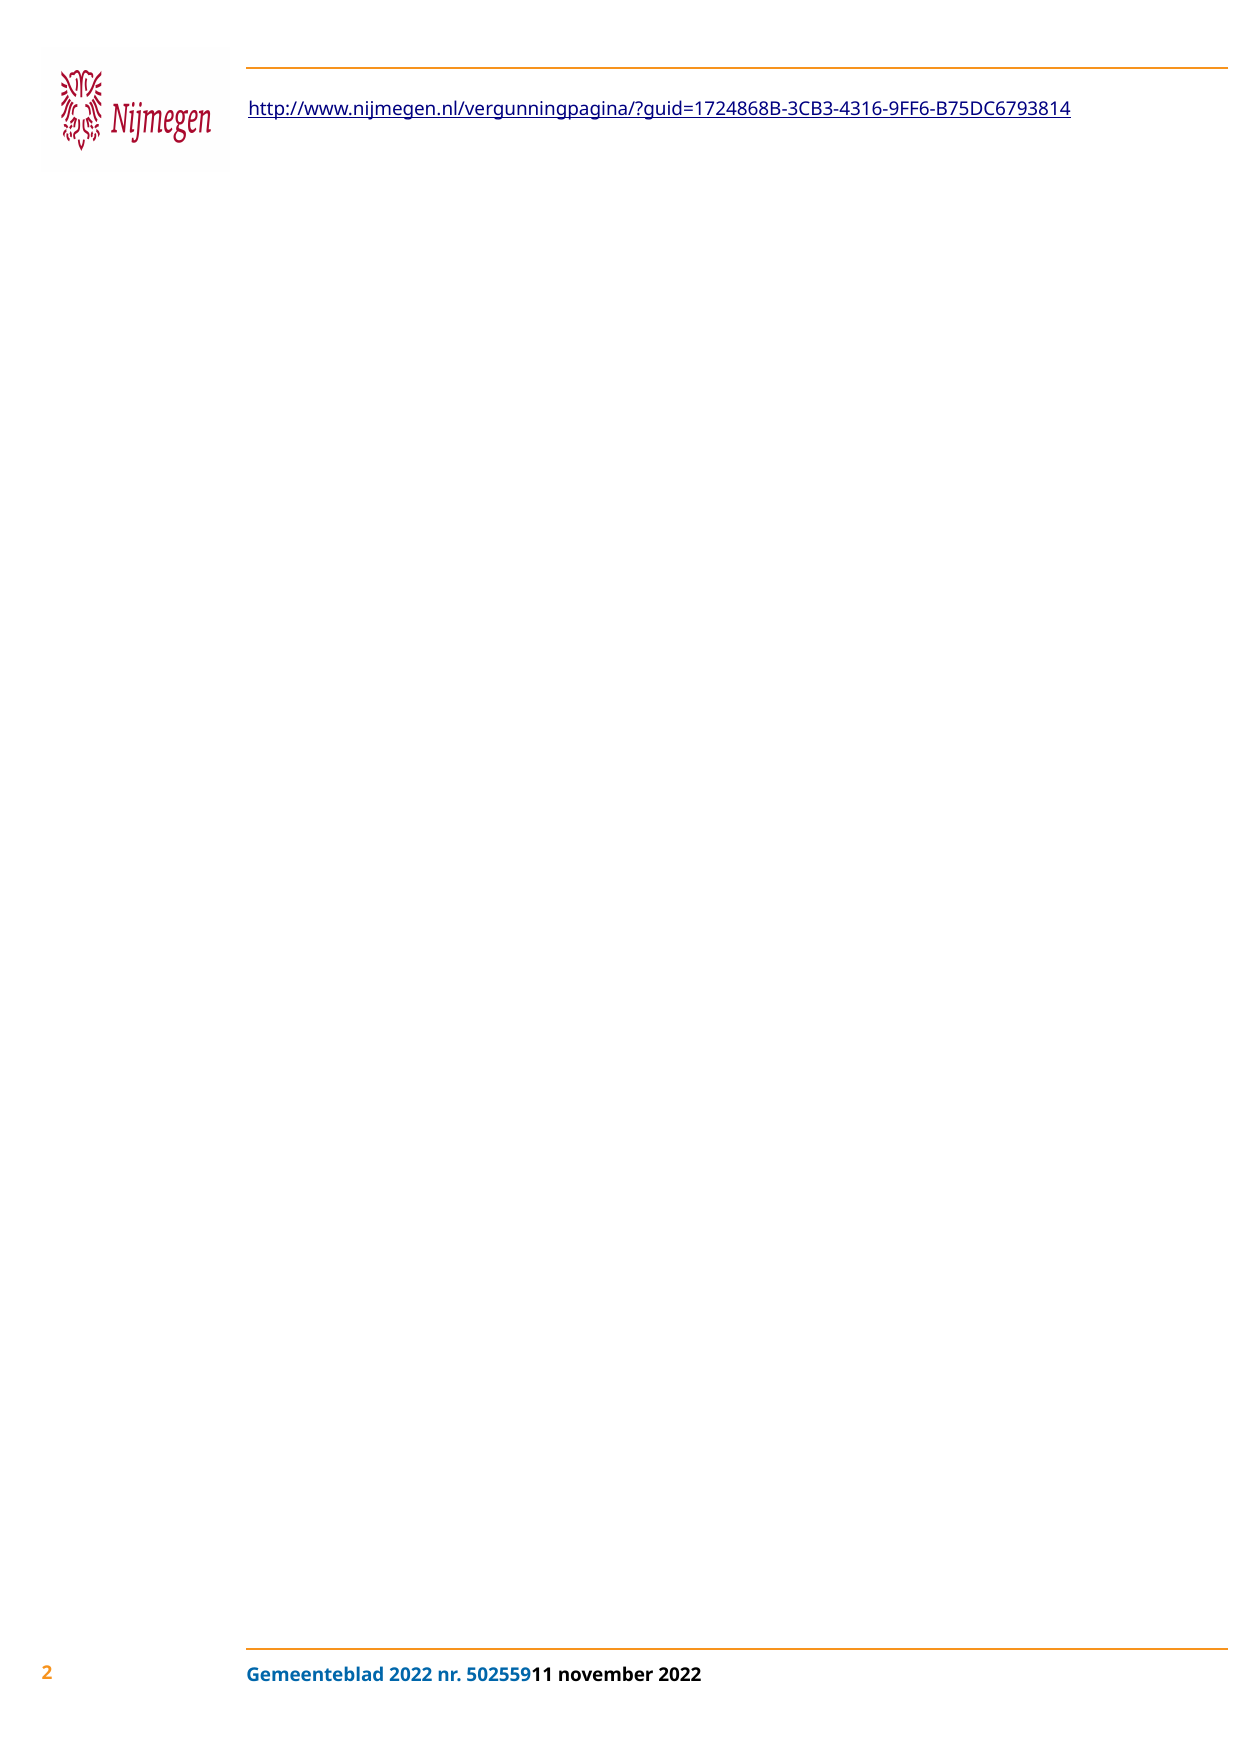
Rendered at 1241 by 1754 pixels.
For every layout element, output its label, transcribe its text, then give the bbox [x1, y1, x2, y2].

text http://www.nijmegen.nl/vergunningpagina/?guid=1724868B-3CB3-4316-9FF6-B75DC6793814 [248, 95, 1152, 121]
picture [41, 47, 231, 172]
